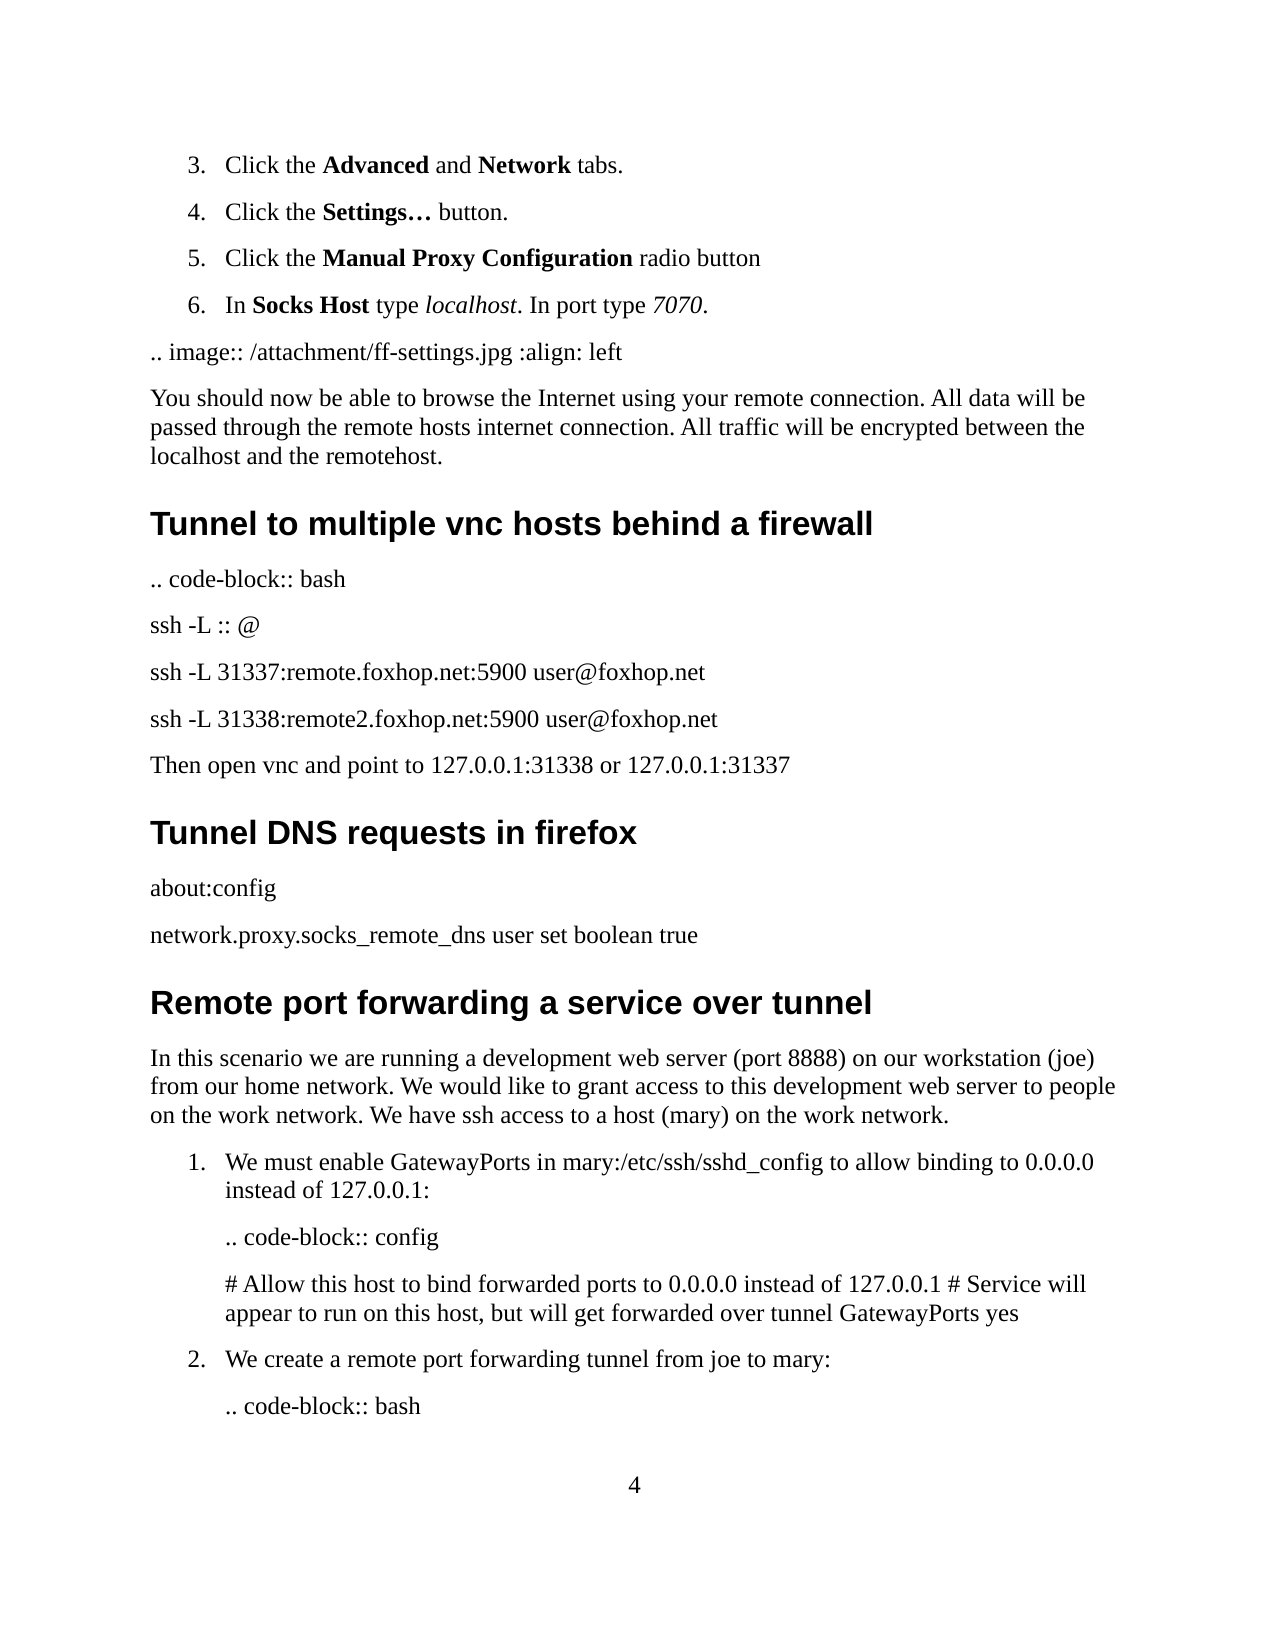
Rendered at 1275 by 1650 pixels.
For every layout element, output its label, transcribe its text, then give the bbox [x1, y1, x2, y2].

list Click the Advanced and Network tabs. [187, 150, 1125, 179]
text .. image:: /attachment/ff-settings.jpg :align: left [150, 337, 1125, 365]
list We create a remote port forwarding tunnel from joe to mary: [187, 1344, 1125, 1373]
subtitle Tunnel DNS requests in firefox [150, 813, 1125, 852]
text network.proxy.socks_remote_dns user set boolean true [150, 920, 1125, 948]
list .. code-block:: config [187, 1222, 1125, 1251]
text In this scenario we are running a development web server (port 8888) on our workstation (joe) from our home network. We would like to grant access to this development web server to people on the work network. We have ssh access to a host (mary) on the work network. [150, 1043, 1125, 1129]
list In Socks Host type localhost. In port type 7070. [187, 290, 1125, 319]
list .. code-block:: bash [187, 1391, 1125, 1420]
text ssh -L 31338:remote2.foxhop.net:5900 user@foxhop.net [150, 704, 1125, 732]
list Click the Manual Proxy Configuration radio button [187, 243, 1125, 272]
subtitle Remote port forwarding a service over tunnel [150, 982, 1125, 1021]
list # Allow this host to bind forwarded ports to 0.0.0.0 instead of 127.0.0.1 # Service will appear to run on this host, but will get forwarded over tunnel GatewayPorts yes [187, 1269, 1125, 1326]
text .. code-block:: bash [150, 564, 1125, 592]
list We must enable GatewayPorts in mary:/etc/ssh/sshd_config to allow binding to 0.0.0.0 instead of 127.0.0.1: [187, 1147, 1125, 1204]
subtitle Tunnel to multiple vnc hosts behind a firewall [150, 503, 1125, 542]
text You should now be able to browse the Internet using your remote connection. All data will be passed through the remote hosts internet connection. All traffic will be encrypted between the localhost and the remotehost. [150, 383, 1125, 469]
list Click the Settings… button. [187, 197, 1125, 225]
text ssh -L 31337:remote.foxhop.net:5900 user@foxhop.net [150, 657, 1125, 686]
text about:config [150, 873, 1125, 902]
text ssh -L :: @ [150, 610, 1125, 639]
text Then open vnc and point to 127.0.0.1:31338 or 127.0.0.1:31337 [150, 750, 1125, 779]
